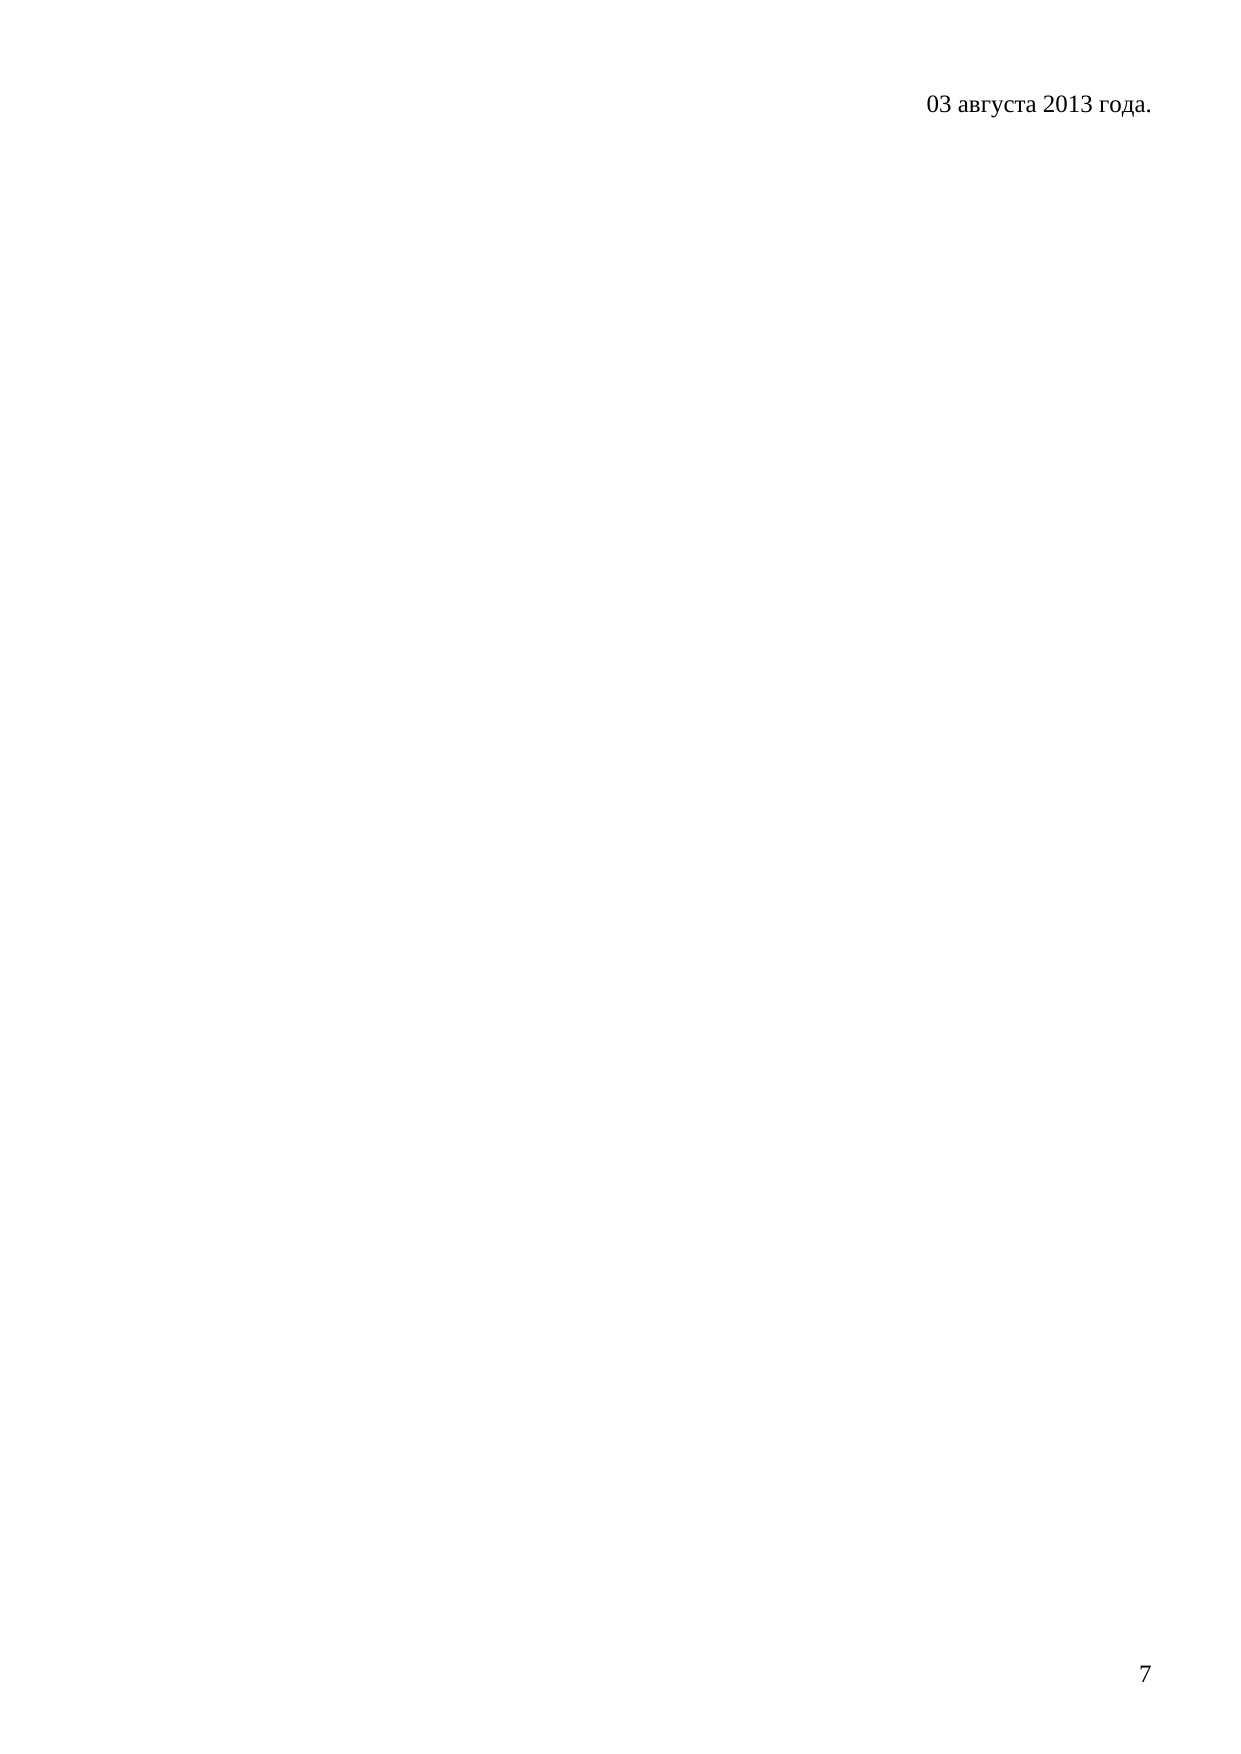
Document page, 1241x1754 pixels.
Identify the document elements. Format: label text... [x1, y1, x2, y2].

text 03 августа 2013 года. [130, 89, 1152, 117]
